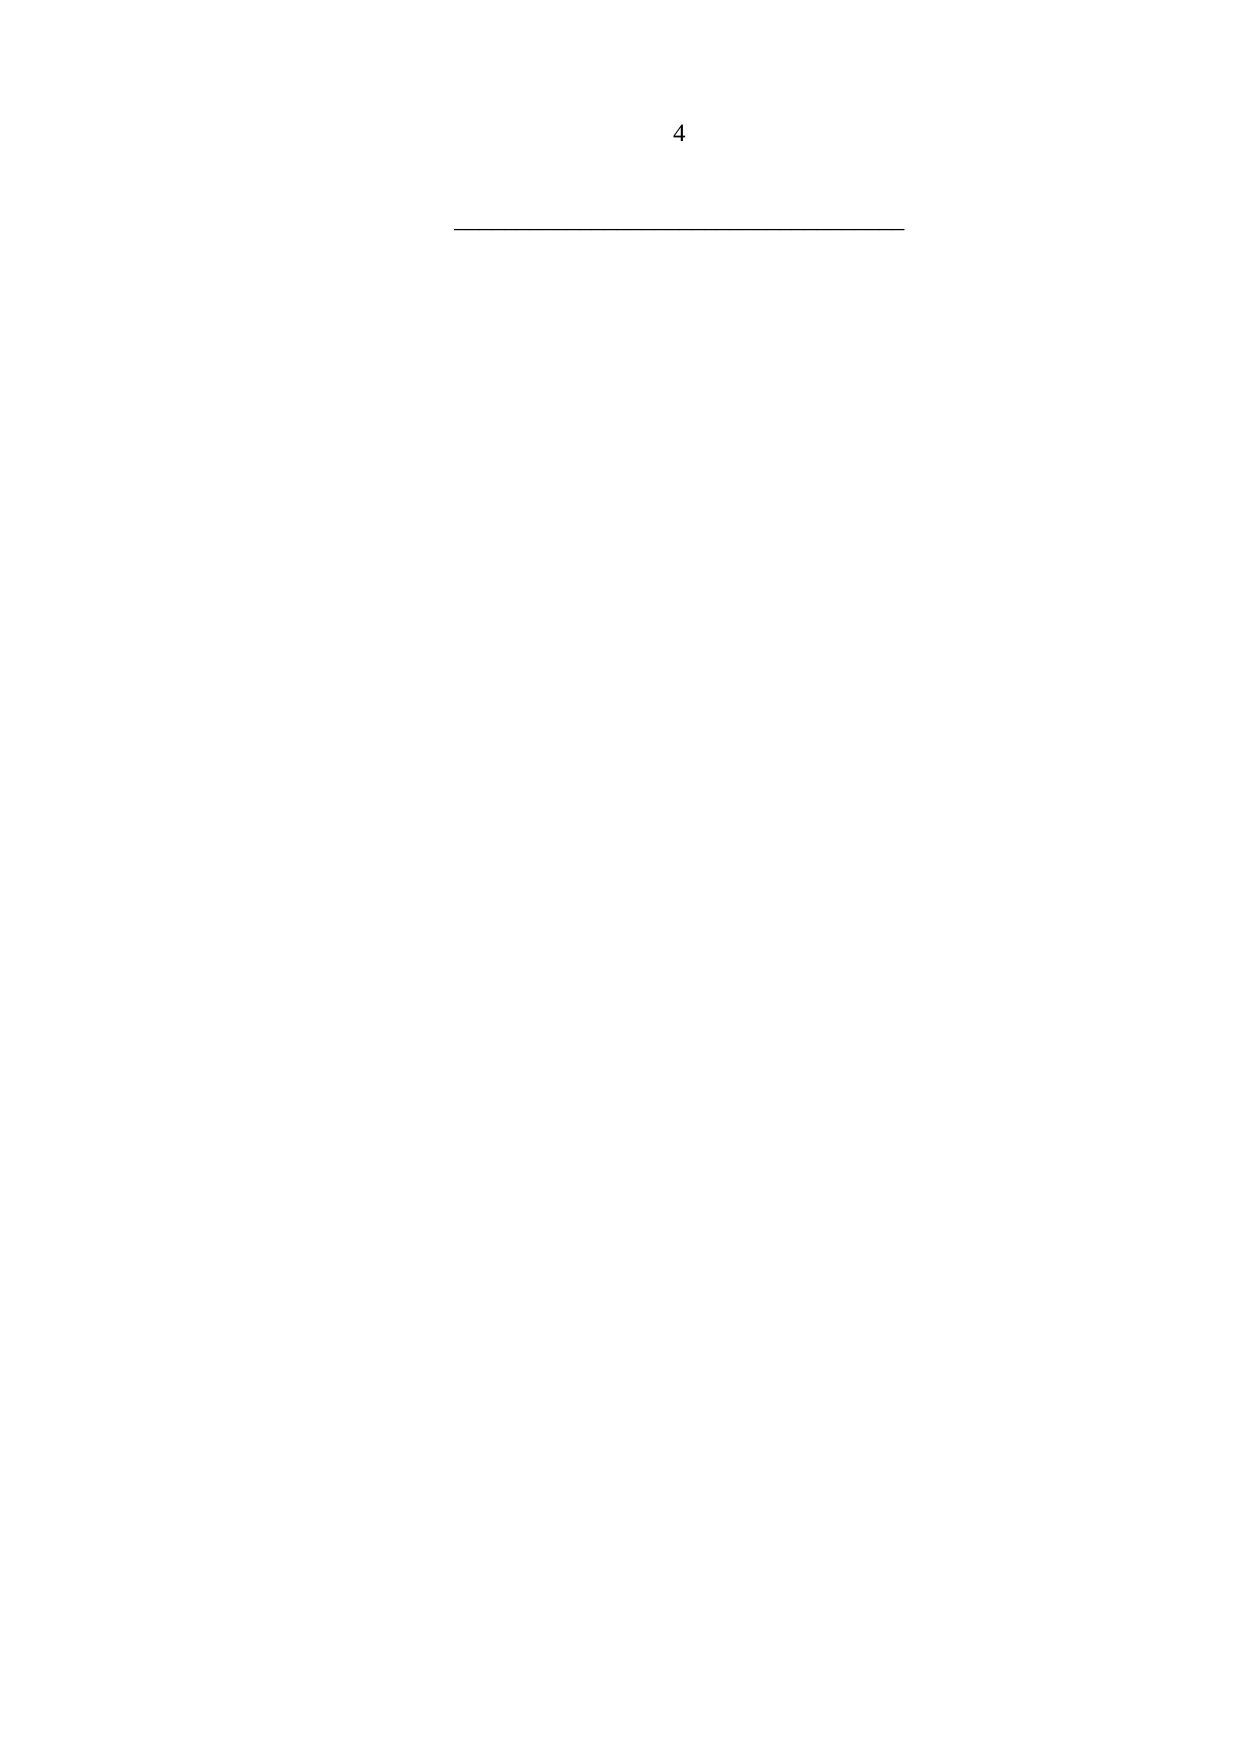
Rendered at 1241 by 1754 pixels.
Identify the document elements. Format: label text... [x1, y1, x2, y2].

text ____________________________________ [177, 204, 1181, 233]
